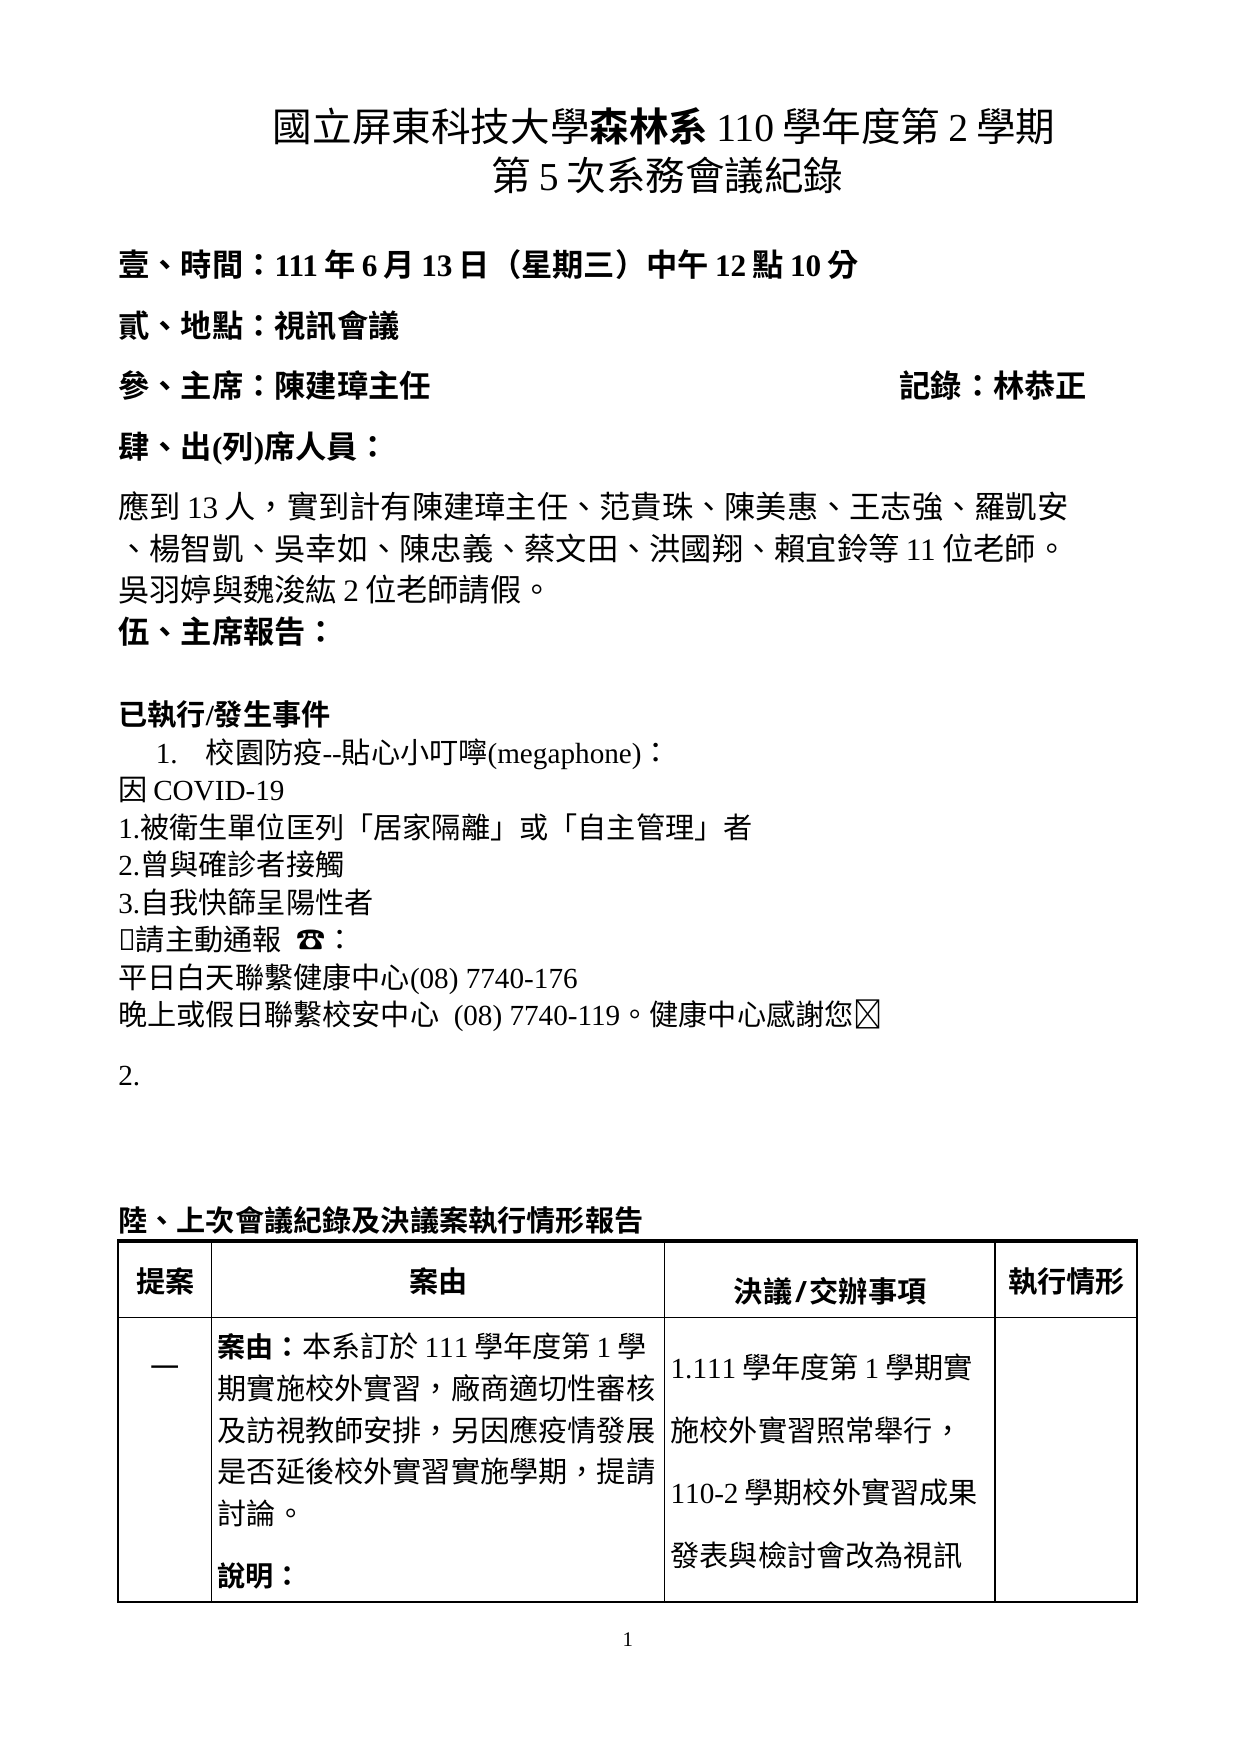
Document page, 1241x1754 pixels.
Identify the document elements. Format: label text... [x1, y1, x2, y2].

text 伍、主席報告： [118, 610, 1137, 652]
text 陸、上次會議紀錄及決議案執行情形報告 [118, 1177, 1137, 1239]
table_header 決議/交辦事項 [665, 1243, 994, 1317]
table_cell 1.111學年度第1學期實 施校外實習照常舉行， 110-2學期校外實習成果 發表與檢討會改為視訊 [665, 1318, 994, 1601]
table_header 案由 [212, 1243, 664, 1317]
text 🔺請主動通報 ☎️： [118, 921, 1137, 958]
text 1.被衛生單位匡列「居家隔離」或「自主管理」者 [118, 808, 1137, 846]
text 、楊智凱、吳幸如、陳忠義、蔡文田、洪國翔、賴宜鈴等11位老師。 [118, 527, 1137, 568]
text 晚上或假日聯繫校安中心 (08) 7740-119。健康中心感謝您💕 [118, 996, 1137, 1033]
table_header 執行情形 [996, 1243, 1136, 1317]
text 2. [118, 1033, 1137, 1096]
table_cell 一 [119, 1318, 211, 1601]
text 肆、出(列)席人員： [118, 425, 1137, 466]
text 已執行/發生事件 [118, 671, 1137, 733]
text 參、主席：陳建璋主任 記錄：林恭正 [118, 364, 1137, 406]
list 校園防疫--貼心小叮嚀(megaphone)： [156, 733, 1137, 771]
text 吳羽婷與魏浚紘2位老師請假。 [118, 568, 1137, 610]
table_cell [996, 1318, 1136, 1601]
text 2.曾與確診者接觸 [118, 846, 1137, 883]
text 3.自我快篩呈陽性者 [118, 883, 1137, 921]
text 應到13人，實到計有陳建璋主任、范貴珠、陳美惠、王志強、羅凱安 [118, 485, 1137, 527]
text 第5次系務會議紀錄 [318, 157, 937, 198]
text 因COVID-19 [118, 771, 1137, 808]
table_header 提案 [119, 1243, 211, 1317]
text 貳、地點：視訊會議 [118, 304, 1137, 346]
text 國立屏東科技大學森林系110學年度第2學期 [191, 108, 1137, 149]
table_cell 案由：本系訂於111學年度第1學 期實施校外實習，廠商適切性審核 及訪視教師安排，另因應疫情發展 是否延後校外實習實施學期，提請 討論。 說明： [212, 1318, 664, 1601]
text 壹、時間：111年6月13日（星期三）中午12點10分 [118, 243, 1137, 285]
text 平日白天聯繫健康中心(08) 7740-176 [118, 958, 1137, 996]
